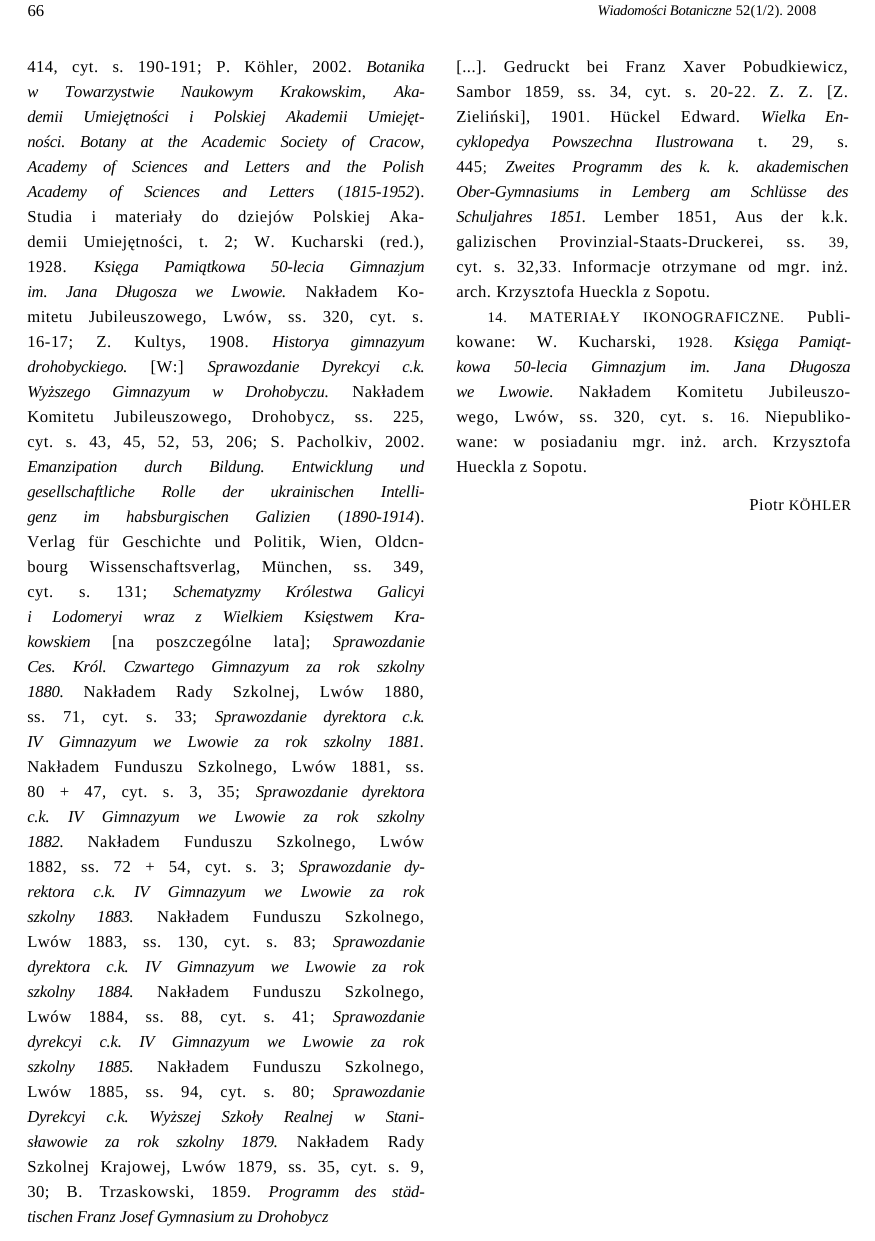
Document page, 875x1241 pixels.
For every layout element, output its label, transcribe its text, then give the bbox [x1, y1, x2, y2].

text [...]. Gedruckt bei Franz Xaver Pobudkiewicz, Sambor 1859, ss. 34, cyt. s. 20-22. Z. Z. [Z. Zieliński], 1901. Hückel Edward. Wielka En- cyklopedya Powszechna Ilustrowana t. 29, s. 445; Zweites Programm des k. k. akademischen Ober-Gymnasiums in Lemberg am Schlüsse des Schuljahres 1851. Lember 1851, Aus der k.k. galizischen Provinzial-Staats-Druckerei, ss. 39, cyt. s. 32,33. Informacje otrzymane od mgr. inż. arch. Krzysztofa Hueckla z Sopotu. [456, 52, 849, 302]
text Wiadomości Botaniczne 52(1/2). 2008 [597, 4, 816, 18]
text 414, cyt. s. 190-191; P. Köhler, 2002. Botanika w Towarzystwie Naukowym Krakowskim, Aka- demii Umiejętności i Polskiej Akademii Umiejęt- ności. Botany at the Academic Society of Cracow, Academy of Sciences and Letters and the Polish Academy of Sciences and Letters (1815-1952). Studia i materiały do dziejów Polskiej Aka- demii Umiejętności, t. 2; W. Kucharski (red.), 1928. Księga Pamiątkowa 50-lecia Gimnazjum im. Jana Długosza we Lwowie. Nakładem Ko- mitetu Jubileuszowego, Lwów, ss. 320, cyt. s. 16-17; Z. Kultys, 1908. Historya gimnazyum drohobyckiego. [W:] Sprawozdanie Dyrekcyi c.k. Wyższego Gimnazyum w Drohobyczu. Nakładem Komitetu Jubileuszowego, Drohobycz, ss. 225, cyt. s. 43, 45, 52, 53, 206; S. Pacholkiv, 2002. Emanzipation durch Bildung. Entwicklung und gesellschaftliche Rolle der ukrainischen Intelli- genz im habsburgischen Galizien (1890-1914). Verlag für Geschichte und Politik, Wien, Oldcn- bourg Wissenschaftsverlag, München, ss. 349, cyt. s. 131; Schematyzmy Królestwa Galicyi i Lodomeryi wraz z Wielkiem Księstwem Kra- kowskiem [na poszczególne lata]; Sprawozdanie Ces. Król. Czwartego Gimnazyum za rok szkolny 1880. Nakładem Rady Szkolnej, Lwów 1880, ss. 71, cyt. s. 33; Sprawozdanie dyrektora c.k. IV Gimnazyum we Lwowie za rok szkolny 1881. Nakładem Funduszu Szkolnego, Lwów 1881, ss. 80 + 47, cyt. s. 3, 35; Sprawozdanie dyrektora c.k. IV Gimnazyum we Lwowie za rok szkolny 1882. Nakładem Funduszu Szkolnego, Lwów 1882, ss. 72 + 54, cyt. s. 3; Sprawozdanie dy- rektora c.k. IV Gimnazyum we Lwowie za rok szkolny 1883. Nakładem Funduszu Szkolnego, Lwów 1883, ss. 130, cyt. s. 83; Sprawozdanie dyrektora c.k. IV Gimnazyum we Lwowie za rok szkolny 1884. Nakładem Funduszu Szkolnego, Lwów 1884, ss. 88, cyt. s. 41; Sprawozdanie dyrekcyi c.k. IV Gimnazyum we Lwowie za rok szkolny 1885. Nakładem Funduszu Szkolnego, Lwów 1885, ss. 94, cyt. s. 80; Sprawozdanie Dyrekcyi c.k. Wyższej Szkoły Realnej w Stani- sławowie za rok szkolny 1879. Nakładem Rady Szkolnej Krajowej, Lwów 1879, ss. 35, cyt. s. 9, 30; B. Trzaskowski, 1859. Programm des städ- tischen Franz Josef Gymnasium zu Drohobycz [27, 52, 425, 1227]
text 14. MATERIAŁY IKONOGRAFICZNE. Publi- kowane: W. Kucharski, 1928. Księga Pamiąt- kowa 50-lecia Gimnazjum im. Jana Długosza we Lwowie. Nakładem Komitetu Jubileuszo- wego, Lwów, ss. 320, cyt. s. 16. Niepubliko- wane: w posiadaniu mgr. inż. arch. Krzysztofa Hueckla z Sopotu. [456, 302, 851, 477]
text Piotr KÖHLER [454, 497, 851, 513]
text 66 [27, 3, 44, 19]
